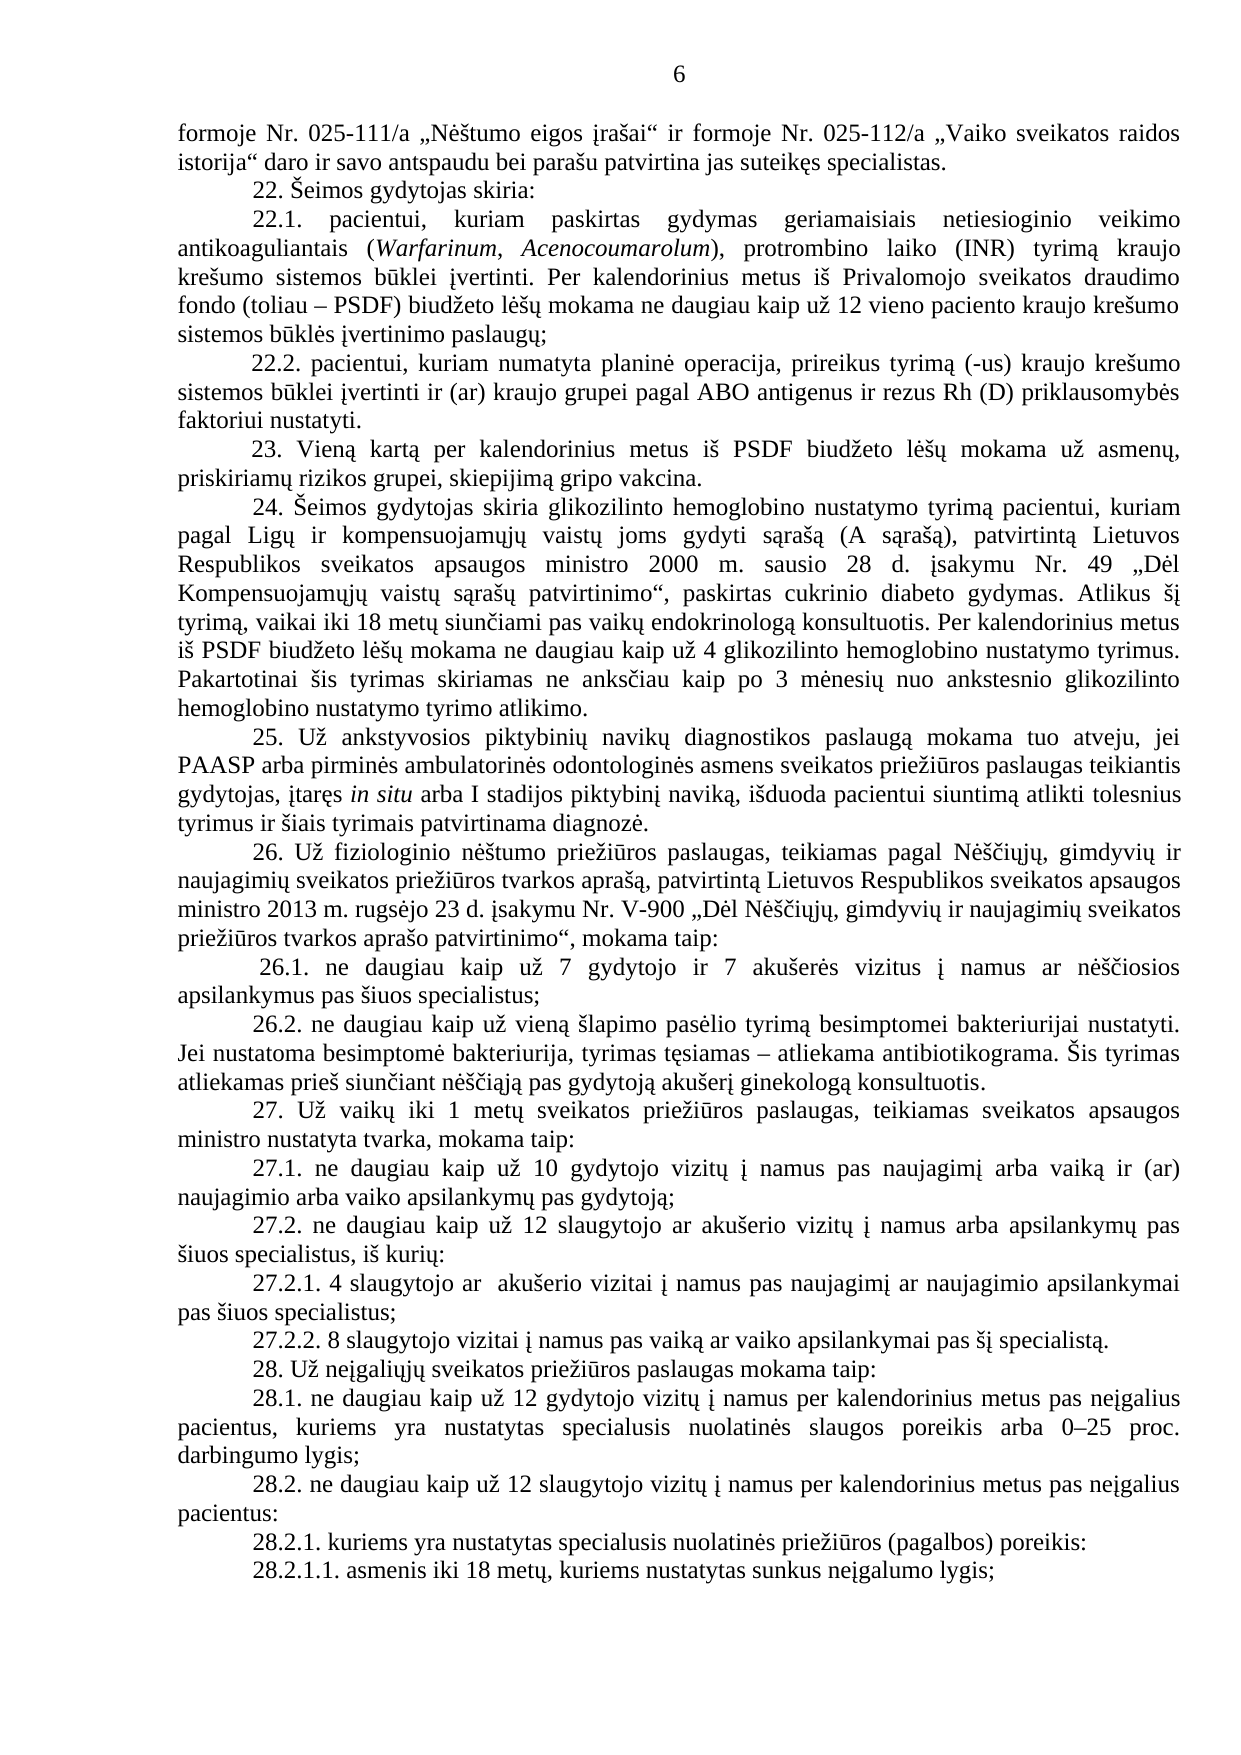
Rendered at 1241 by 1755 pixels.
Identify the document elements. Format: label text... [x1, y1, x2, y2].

text 28.2.1.1. asmenis iki 18 metų, kuriems nustatytas sunkus neįgalumo lygis; [177, 1556, 1181, 1584]
text 23. Vieną kartą per kalendorinius metus iš PSDF biudžeto lėšų mokama už asmenų, priskiriamų rizikos grupei, skiepijimą gripo vakcina. [177, 434, 1181, 492]
text formoje Nr. 025-111/a „Nėštumo eigos įrašai“ ir formoje Nr. 025-112/a „Vaiko sveikatos raidos istorija“ daro ir savo antspaudu bei parašu patvirtina jas suteikęs specialistas. [177, 118, 1181, 176]
text 24. Šeimos gydytojas skiria glikozilinto hemoglobino nustatymo tyrimą pacientui, kuriam pagal Ligų ir kompensuojamųjų vaistų joms gydyti sąrašą (A sąrašą), patvirtintą Lietuvos Respublikos sveikatos apsaugos ministro 2000 m. sausio 28 d. įsakymu Nr. 49 „Dėl Kompensuojamųjų vaistų sąrašų patvirtinimo“, paskirtas cukrinio diabeto gydymas. Atlikus šį tyrimą, vaikai iki 18 metų siunčiami pas vaikų endokrinologą konsultuotis. Per kalendorinius metus iš PSDF biudžeto lėšų mokama ne daugiau kaip už 4 glikozilinto hemoglobino nustatymo tyrimus. Pakartotinai šis tyrimas skiriamas ne anksčiau kaip po 3 mėnesių nuo ankstesnio glikozilinto hemoglobino nustatymo tyrimo atlikimo. [177, 492, 1181, 722]
text 27.1. ne daugiau kaip už 10 gydytojo vizitų į namus pas naujagimį arba vaiką ir (ar) naujagimio arba vaiko apsilankymų pas gydytoją; [177, 1153, 1181, 1211]
text 25. Už ankstyvosios piktybinių navikų diagnostikos paslaugą mokama tuo atveju, jei PAASP arba pirminės ambulatorinės odontologinės asmens sveikatos priežiūros paslaugas teikiantis gydytojas, įtaręs in situ arba I stadijos piktybinį naviką, išduoda pacientui siuntimą atlikti tolesnius tyrimus ir šiais tyrimais patvirtinama diagnozė. [177, 722, 1181, 837]
text 27.2.1. 4 slaugytojo ar akušerio vizitai į namus pas naujagimį ar naujagimio apsilankymai pas šiuos specialistus; [177, 1268, 1181, 1326]
text 22. Šeimos gydytojas skiria: [177, 176, 1181, 204]
text 27.2.2. 8 slaugytojo vizitai į namus pas vaiką ar vaiko apsilankymai pas šį specialistą. [177, 1326, 1181, 1354]
text 27.2. ne daugiau kaip už 12 slaugytojo ar akušerio vizitų į namus arba apsilankymų pas šiuos specialistus, iš kurių: [177, 1211, 1181, 1268]
text 22.1. pacientui, kuriam paskirtas gydymas geriamaisiais netiesioginio veikimo antikoaguliantais (Warfarinum, Acenocoumarolum), protrombino laiko (INR) tyrimą kraujo krešumo sistemos būklei įvertinti. Per kalendorinius metus iš Privalomojo sveikatos draudimo fondo (toliau – PSDF) biudžeto lėšų mokama ne daugiau kaip už 12 vieno paciento kraujo krešumo sistemos būklės įvertinimo paslaugų; [177, 204, 1181, 348]
text 22.2. pacientui, kuriam numatyta planinė operacija, prireikus tyrimą (-us) kraujo krešumo sistemos būklei įvertinti ir (ar) kraujo grupei pagal ABO antigenus ir rezus Rh (D) priklausomybės faktoriui nustatyti. [177, 348, 1181, 434]
text 28.1. ne daugiau kaip už 12 gydytojo vizitų į namus per kalendorinius metus pas neįgalius pacientus, kuriems yra nustatytas specialusis nuolatinės slaugos poreikis arba 0–25 proc. darbingumo lygis; [177, 1383, 1181, 1469]
text 26. Už fiziologinio nėštumo priežiūros paslaugas, teikiamas pagal Nėščiųjų, gimdyvių ir naujagimių sveikatos priežiūros tvarkos aprašą, patvirtintą Lietuvos Respublikos sveikatos apsaugos ministro 2013 m. rugsėjo 23 d. įsakymu Nr. V-900 „Dėl Nėščiųjų, gimdyvių ir naujagimių sveikatos priežiūros tvarkos aprašo patvirtinimo“, mokama taip: [177, 837, 1181, 952]
text 28.2.1. kuriems yra nustatytas specialusis nuolatinės priežiūros (pagalbos) poreikis: [177, 1527, 1181, 1556]
text 28.2. ne daugiau kaip už 12 slaugytojo vizitų į namus per kalendorinius metus pas neįgalius pacientus: [177, 1469, 1181, 1527]
text 28. Už neįgaliųjų sveikatos priežiūros paslaugas mokama taip: [177, 1354, 1181, 1383]
text 26.2. ne daugiau kaip už vieną šlapimo pasėlio tyrimą besimptomei bakteriurijai nustatyti. Jei nustatoma besimptomė bakteriurija, tyrimas tęsiamas – atliekama antibiotikograma. Šis tyrimas atliekamas prieš siunčiant nėščiąją pas gydytoją akušerį ginekologą konsultuotis. [177, 1009, 1181, 1096]
text 27. Už vaikų iki 1 metų sveikatos priežiūros paslaugas, teikiamas sveikatos apsaugos ministro nustatyta tvarka, mokama taip: [177, 1096, 1181, 1153]
text 26.1. ne daugiau kaip už 7 gydytojo ir 7 akušerės vizitus į namus ar nėščiosios apsilankymus pas šiuos specialistus; [177, 952, 1181, 1009]
